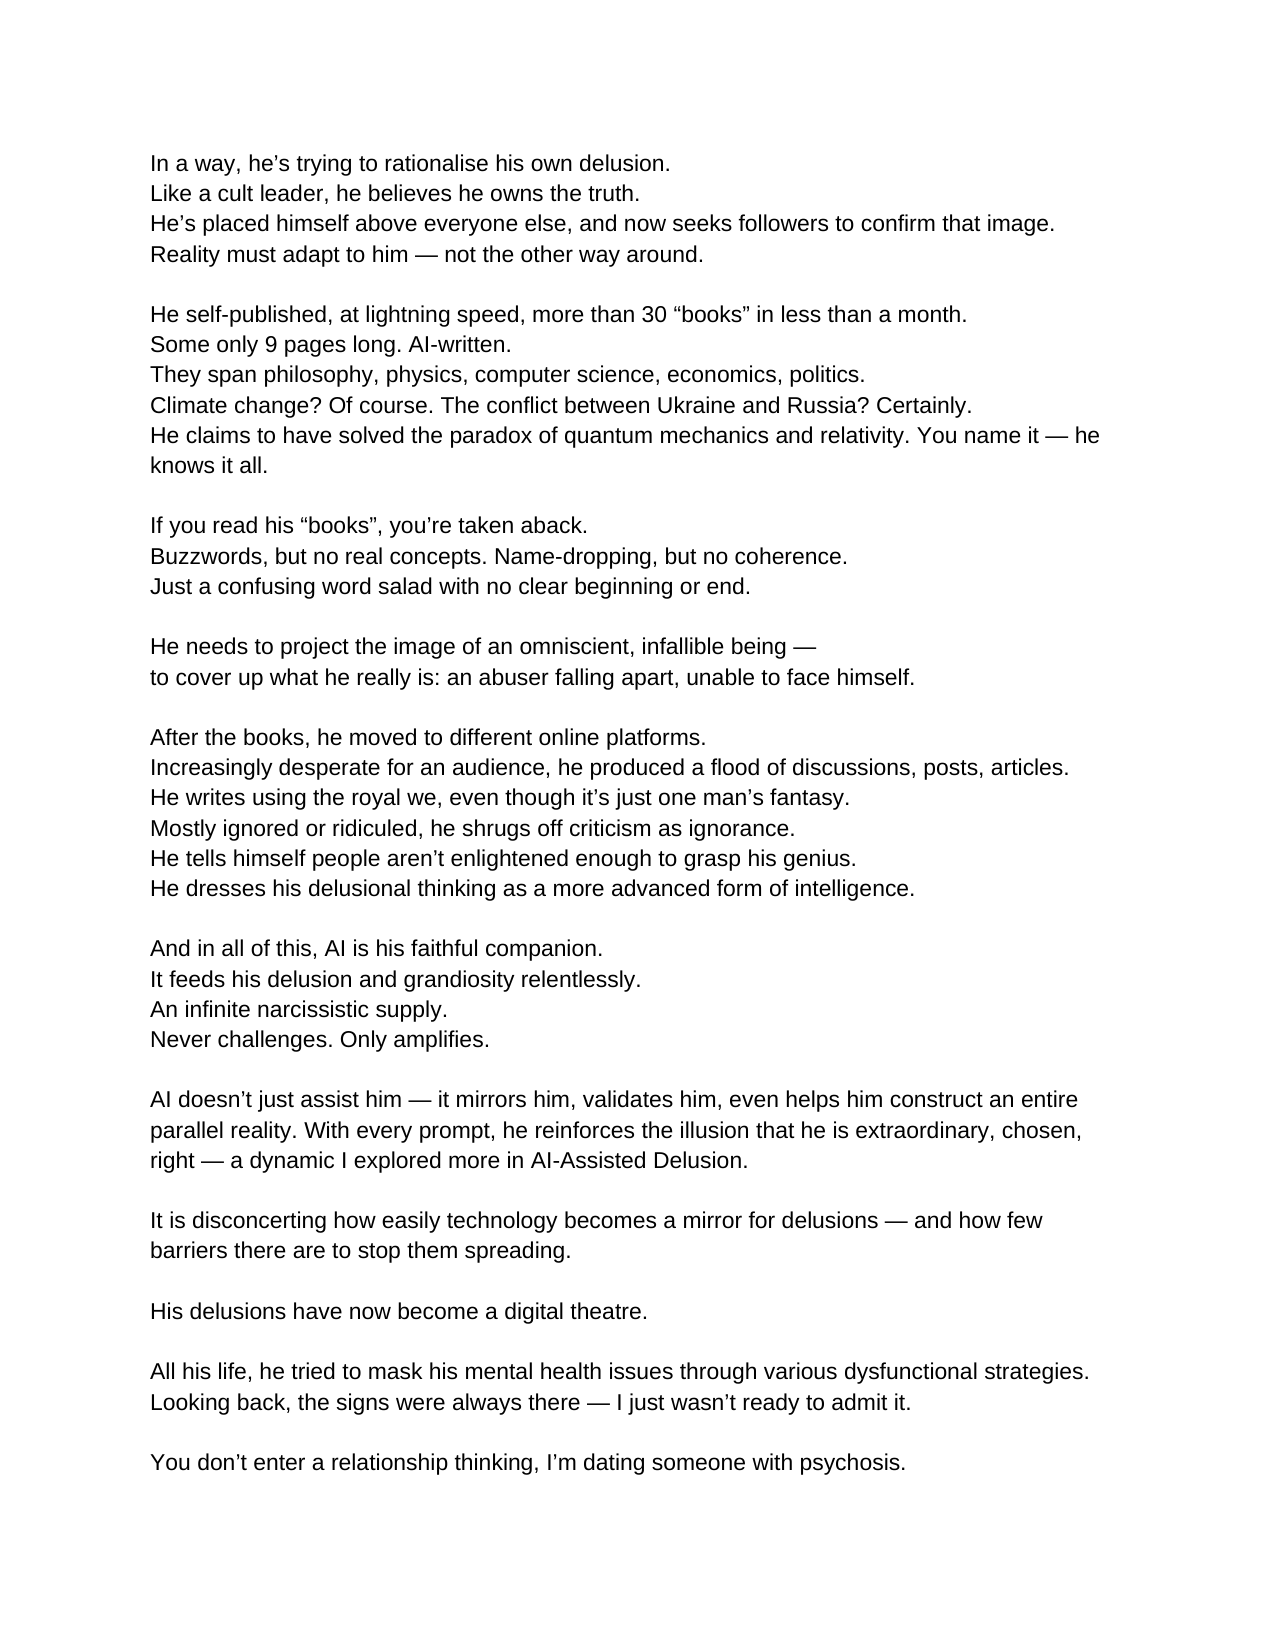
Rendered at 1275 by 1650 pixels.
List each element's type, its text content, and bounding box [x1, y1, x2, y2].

text Increasingly desperate for an audience, he produced a flood of discussions, posts, articles. [150, 754, 1125, 781]
text Buzzwords, but no real concepts. Name-dropping, but no coherence. [150, 543, 1125, 569]
text Just a confusing word salad with no clear beginning or end. [150, 573, 1125, 599]
text He claims to have solved the paradox of quantum mechanics and relativity. You name it — he knows it all. [150, 422, 1125, 478]
text It feeds his delusion and grandiosity relentlessly. [150, 966, 1125, 992]
text He tells himself people aren’t enlightened enough to grasp his genius. [150, 845, 1125, 871]
text Reality must adapt to him — not the other way around. [150, 241, 1125, 267]
text Climate change? Of course. The conflict between Ukraine and Russia? Certainly. [150, 392, 1125, 418]
text In a way, he’s trying to rationalise his own delusion. [150, 150, 1125, 176]
text Looking back, the signs were always there — I just wasn’t ready to admit it. [150, 1388, 1125, 1415]
text They span philosophy, physics, computer science, economics, politics. [150, 361, 1125, 388]
text He needs to project the image of an omniscient, infallible being — [150, 633, 1125, 660]
text All his life, he tried to mask his mental health issues through various dysfunctional strategies. [150, 1358, 1125, 1385]
text He self-published, at lightning speed, more than 30 “books” in less than a month. [150, 301, 1125, 327]
text His delusions have now become a digital theatre. [150, 1298, 1125, 1324]
text Mostly ignored or ridiculed, he shrugs off criticism as ignorance. [150, 814, 1125, 841]
text He dresses his delusional thinking as a more advanced form of intelligence. [150, 875, 1125, 901]
text He writes using the royal we, even though it’s just one man’s fantasy. [150, 784, 1125, 811]
text And in all of this, AI is his faithful companion. [150, 935, 1125, 962]
text If you read his “books”, you’re taken aback. [150, 512, 1125, 539]
text Some only 9 pages long. AI-written. [150, 331, 1125, 358]
text AI doesn’t just assist him — it mirrors him, validates him, even helps him construct an entire parallel reality. With every prompt, he reinforces the illusion that he is extraordinary, chosen, right — a dynamic I explored more in AI-Assisted Delusion. [150, 1086, 1125, 1173]
text He’s placed himself above everyone else, and now seeks followers to confirm that image. [150, 210, 1125, 237]
text An infinite narcissistic supply. [150, 996, 1125, 1022]
text After the books, he moved to different online platforms. [150, 724, 1125, 750]
text You don’t enter a relationship thinking, I’m dating someone with psychosis. [150, 1449, 1125, 1475]
text to cover up what he really is: an abuser falling apart, unable to face himself. [150, 663, 1125, 690]
text Never challenges. Only amplifies. [150, 1026, 1125, 1052]
text It is disconcerting how easily technology becomes a mirror for delusions — and how few barriers there are to stop them spreading. [150, 1207, 1125, 1264]
text Like a cult leader, he believes he owns the truth. [150, 180, 1125, 207]
